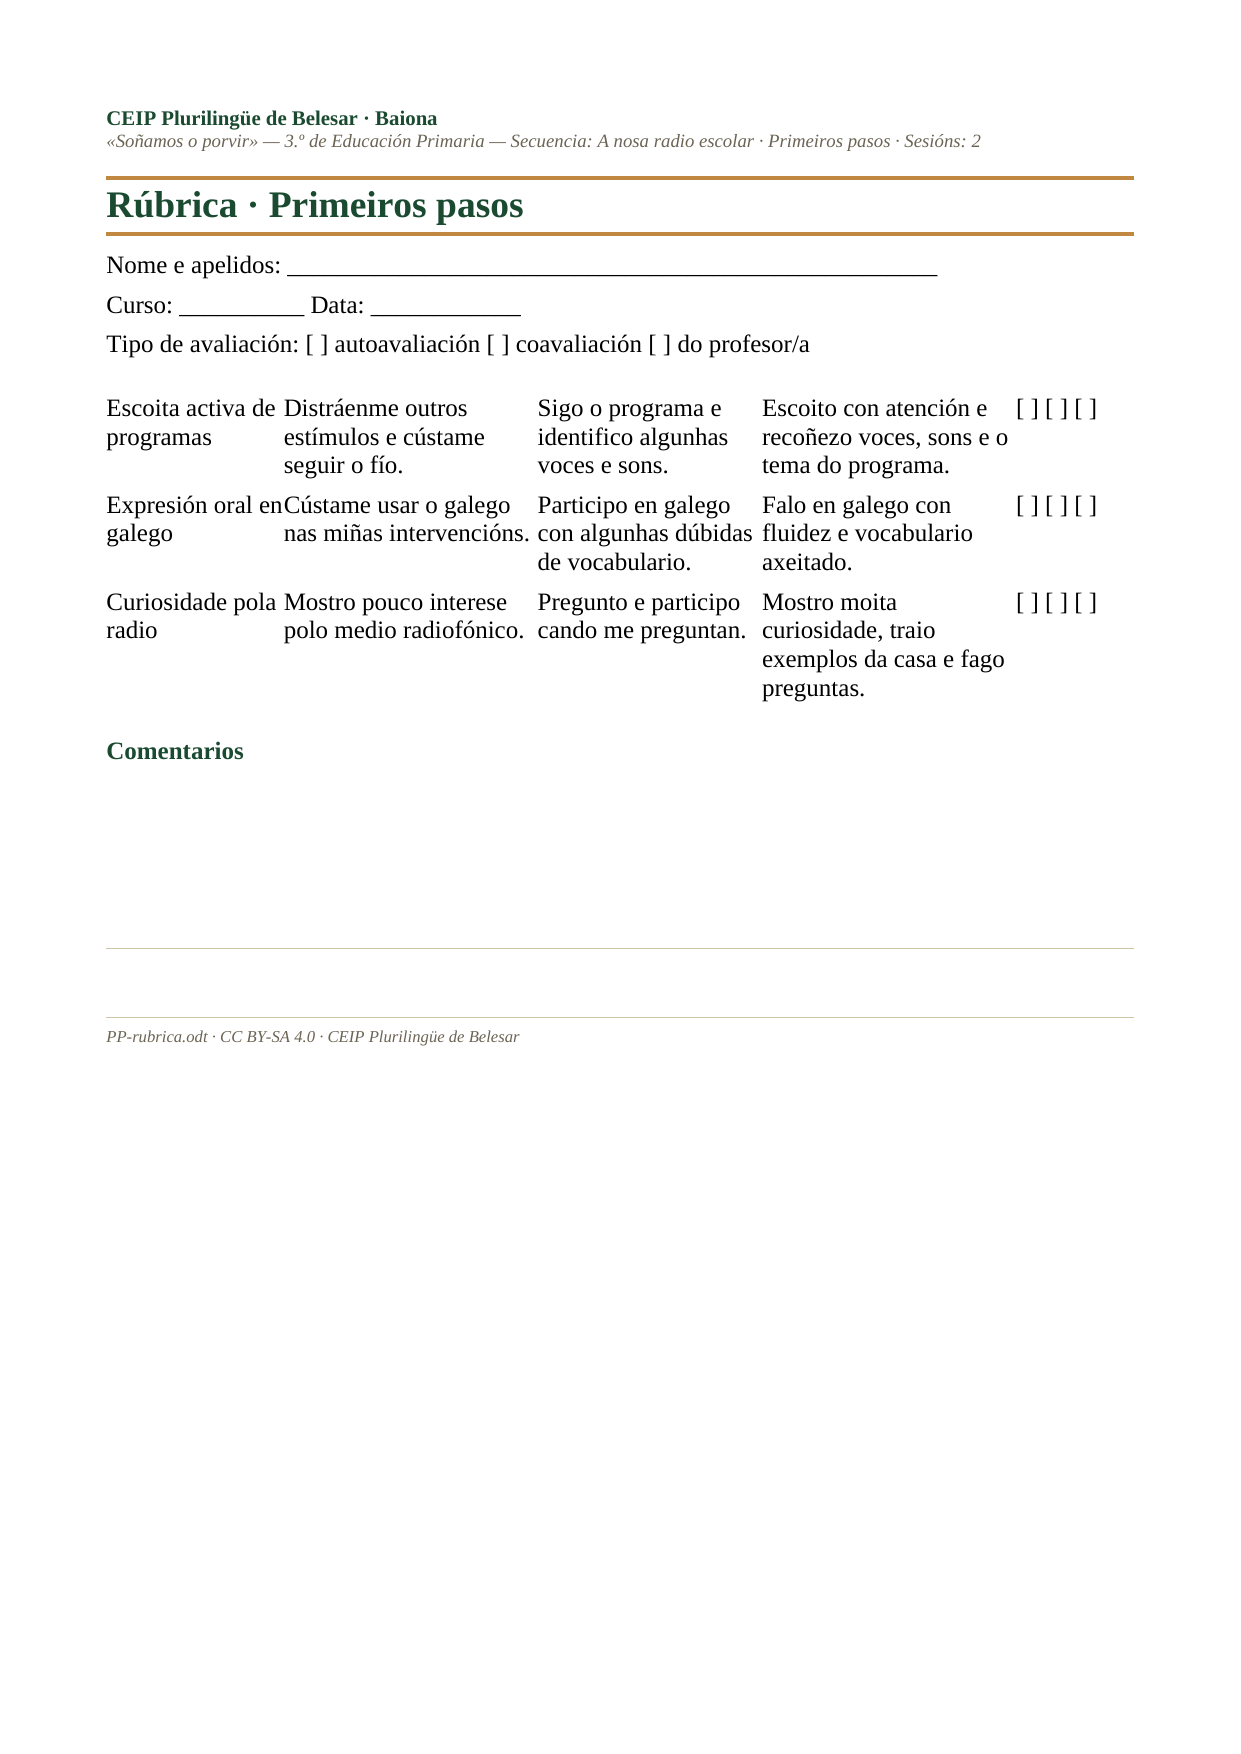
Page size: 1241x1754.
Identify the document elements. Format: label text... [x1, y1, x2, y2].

table_cell [ ] [ ] [ ] [1016, 490, 1134, 587]
table_cell [ ] [ ] [ ] [1016, 393, 1134, 490]
table_cell Expresión oral en galego [106, 490, 283, 587]
text PP-rubrica.odt · CC BY-SA 4.0 · CEIP Plurilingüe de Belesar [106, 1018, 1134, 1046]
text Rúbrica · Primeiros pasos [106, 180, 1134, 232]
table_cell [ ] [ ] [ ] [1016, 587, 1134, 712]
table_cell Participo en galego con algunhas dúbidas de vocabulario. [538, 490, 762, 587]
table_cell Escoito con atención e recoñezo voces, sons e o tema do programa. [762, 393, 1016, 490]
text «Soñamos o porvir» — 3.º de Educación Primaria — Secuencia: A nosa radio escolar · Primeiros pasos · Sesións: 2 [106, 130, 1134, 152]
table_cell Curiosidade pola radio [106, 587, 283, 712]
table_header ¡Moi ben! [762, 369, 1016, 393]
table_header Aspecto [106, 369, 283, 393]
table_header Marca [1016, 369, 1134, 393]
table_cell Mostro pouco interese polo medio radiofónico. [284, 587, 537, 712]
table_cell Escoita activa de programas [106, 393, 283, 490]
text Curso: __________ Data: ____________ [106, 290, 1134, 319]
table_cell Mostro moita curiosidade, traio exemplos da casa e fago preguntas. [762, 587, 1016, 712]
text Comentarios [106, 736, 1134, 764]
table_cell Pregunto e participo cando me preguntan. [538, 587, 762, 712]
text CEIP Plurilingüe de Belesar · Baiona [106, 106, 1134, 130]
table_header Imos no camiño [284, 369, 537, 393]
table_cell Sigo o programa e identifico algunhas voces e sons. [538, 393, 762, 490]
table_cell Cústame usar o galego nas miñas intervencións. [284, 490, 537, 587]
text Nome e apelidos: ____________________________________________________ [106, 251, 1134, 279]
table_cell Distráenme outros estímulos e cústame seguir o fío. [284, 393, 537, 490]
table_header Vamos ben [538, 369, 762, 393]
text Tipo de avaliación: [ ] autoavaliación [ ] coavaliación [ ] do profesor/a [106, 329, 1134, 358]
table_cell Falo en galego con fluidez e vocabulario axeitado. [762, 490, 1016, 587]
